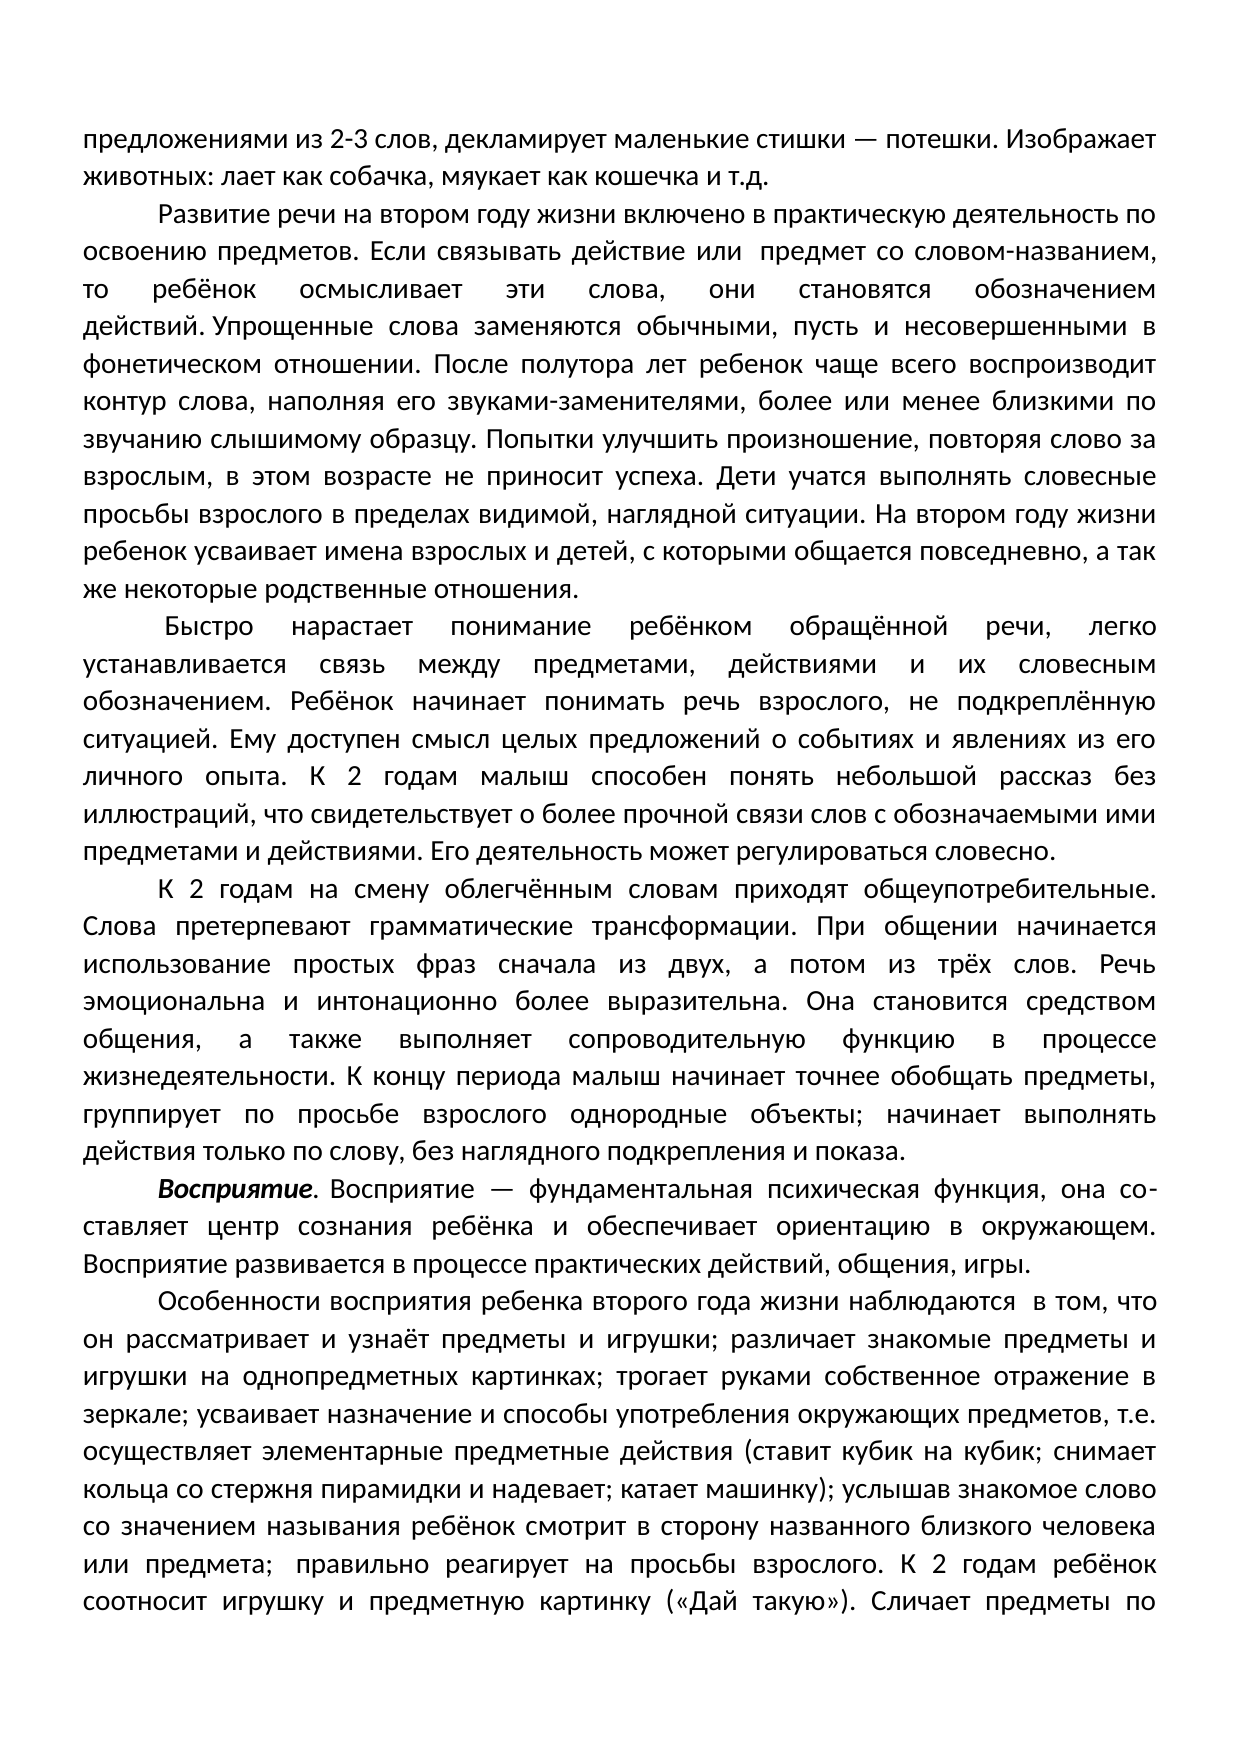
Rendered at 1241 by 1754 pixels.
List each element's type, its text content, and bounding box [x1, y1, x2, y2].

text К 2 годам на смену облегчённым словам приходят общеупотребительные. Слова претерпевают грамматические трансформации. При общении начинается использование простых фраз сначала из двух, а потом из трёх слов. Речь эмоциональна и интонационно более выразительна. Она становится средством общения, а также выполняет сопроводительную функцию в процессе жизнедеятельности. К концу периода малыш начинает точнее обобщать предметы, группирует по просьбе взрослого однородные объекты; начинает выполнять действия только по слову, без наглядного подкрепления и показа. [83, 868, 1157, 1168]
text предложениями из 2-3 слов, декламирует маленькие стишки — потешки. Изображает животных: лает как собачка, мяукает как кошечка и т.д. [83, 118, 1157, 193]
text Развитие речи на втором году жизни включено в практическую деятельность по освоению предметов. Если связывать действие или предмет со словом-названием, то ребёнок осмысливает эти слова, они становятся обозначением действий. Упрощенные слова заменяются обычными, пусть и несовершенными в фонетическом отношении. После полутора лет ребенок чаще всего воспроизводит контур слова, наполняя его звуками-заменителями, более или менее близкими по звучанию слышимому образцу. Попытки улучшить произношение, повторяя слово за взрослым, в этом возрасте не приносит успеха. Дети учатся выполнять словесные просьбы взрослого в пределах видимой, наглядной ситуации. На втором году жизни ребенок усваивает имена взрослых и детей, с которыми общается повседневно, а так же некоторые родственные отношения. [83, 193, 1157, 606]
text Особенности восприятия ребенка второго года жизни наблюдаются в том, что он рассматривает и узнаёт предметы и игрушки; различает знакомые предметы и игрушки на однопредметных картинках; трогает руками собственное отражение в зеркале; усваивает назначение и способы употребления окружающих предметов, т.е. осуществляет элементарные предметные действия (ставит кубик на кубик; снимает кольца со стержня пирамидки и надевает; катает машинку); услышав знакомое слово со значением называния ребёнок смотрит в сторону названного близкого человека или предмета; правильно реагирует на просьбы взрослого. К 2 годам ребёнок соотносит игрушку и предметную картинку («Дай такую»). Сличает предметы по [83, 1281, 1157, 1618]
text Быстро нарастает понимание ребёнком обращённой речи, легко устанавливается связь между предметами, действиями и их словесным обозначением. Ребёнок начинает понимать речь взрослого, не подкреплённую ситуацией. Ему доступен смысл целых предложений о событиях и явлениях из его личного опыта. К 2 годам малыш способен понять небольшой рассказ без иллюстраций, что свидетельствует о более прочной связи слов с обозначаемыми ими предметами и действиями. Его деятельность может регулироваться словесно. [83, 606, 1157, 868]
text Восприятие. Восприятие — фундаментальная психическая функция, она со­ставляет центр сознания ребёнка и обеспечивает ориентацию в окружающем. Восприятие развивается в процессе практических дей­ствий, общения, игры. [83, 1168, 1157, 1281]
